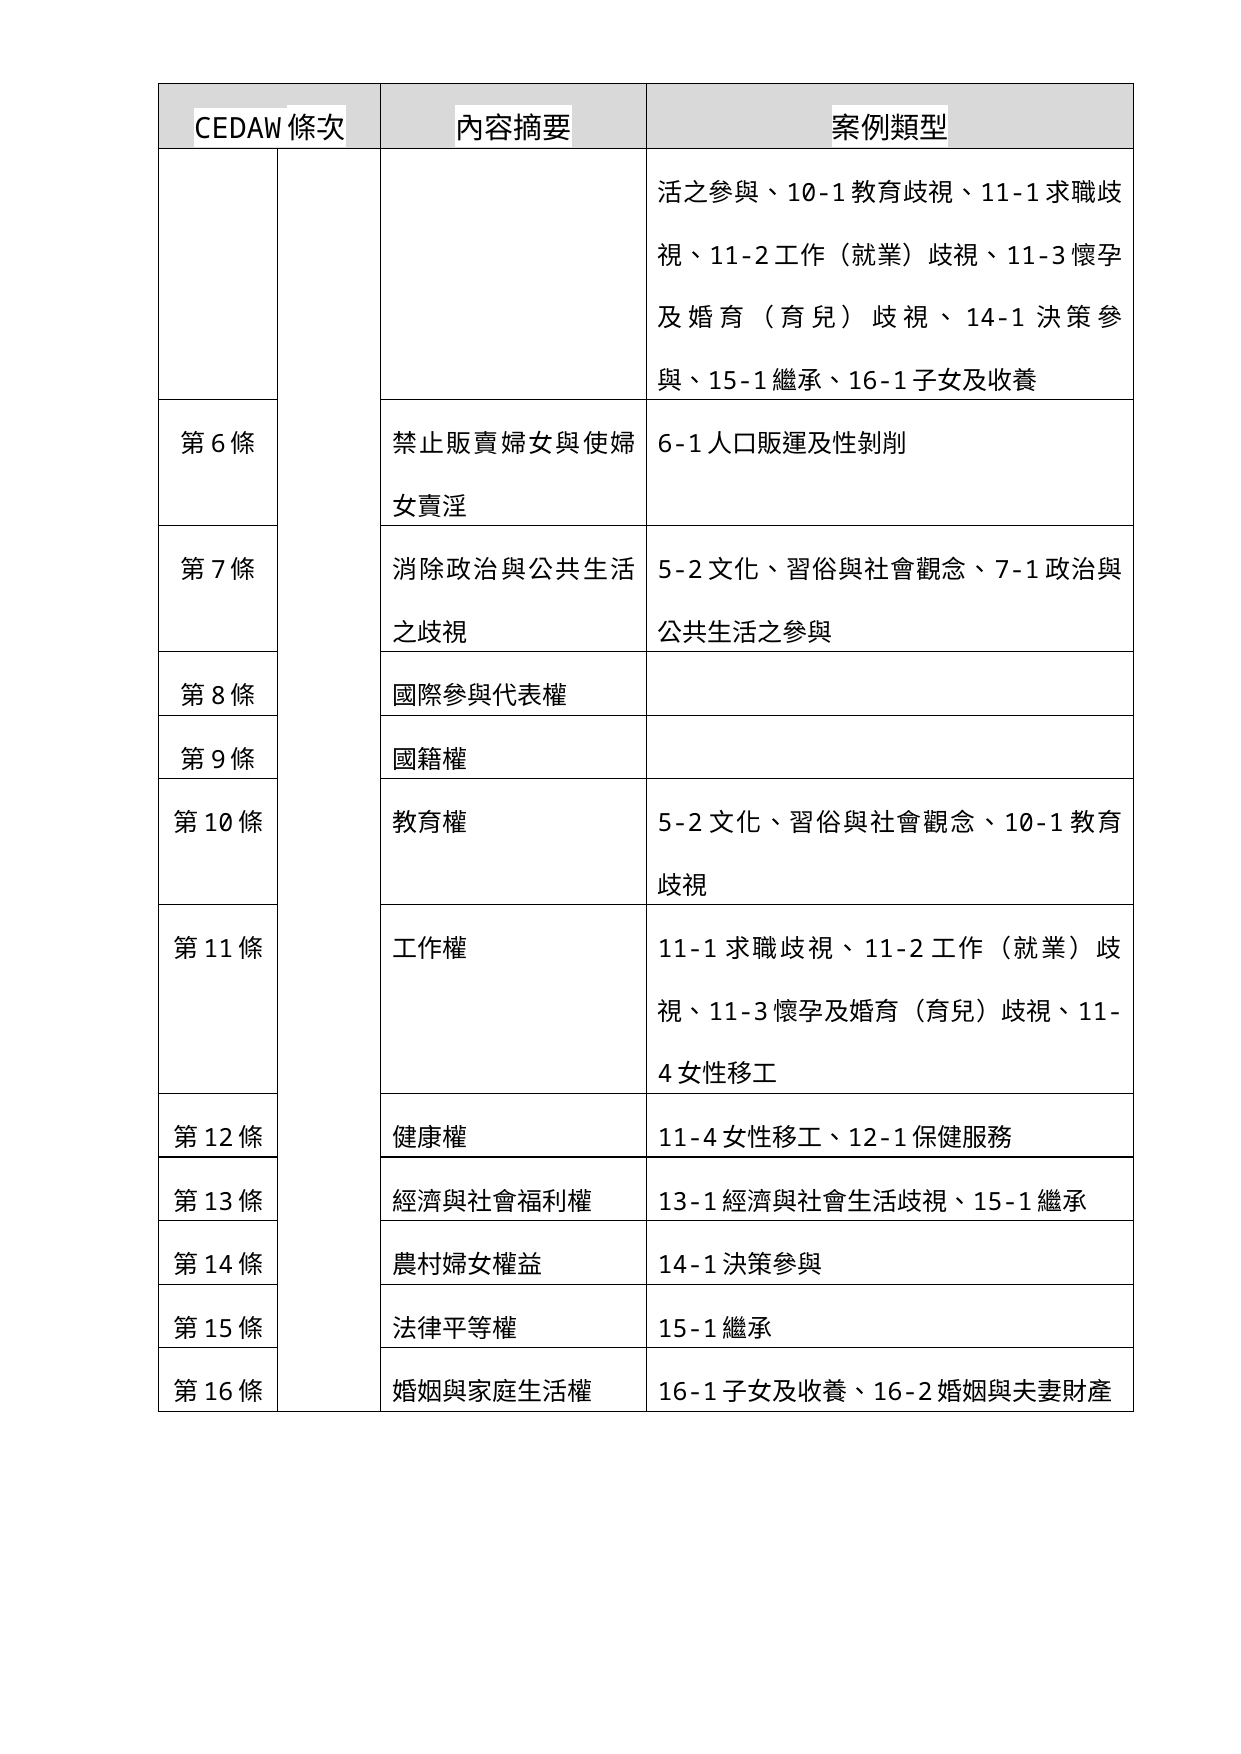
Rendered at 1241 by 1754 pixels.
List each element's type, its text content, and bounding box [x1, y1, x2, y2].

table_cell 16-1子女及收養、16-2婚姻與夫妻財產 [647, 1348, 1133, 1411]
table_cell 國籍權 [381, 716, 646, 778]
table_cell 消除政治與公共生活之歧視 [381, 526, 646, 651]
table_cell 國際參與代表權 [381, 652, 646, 715]
table_cell 第7條 [159, 526, 277, 651]
table_header CEDAW條次 [159, 84, 380, 148]
table_cell 11-1求職歧視、11-2工作（就業）歧視、11-3懷孕及婚育（育兒）歧視、11-4女性移工 [647, 905, 1133, 1093]
table_cell 第6條 [159, 400, 277, 525]
table_cell [647, 652, 1133, 715]
table_cell 健康權 [381, 1094, 646, 1156]
table_cell 第14條 [159, 1221, 277, 1283]
table_cell 法律平等權 [381, 1285, 646, 1347]
table_cell 工作權 [381, 905, 646, 1093]
table_header 內容摘要 [381, 84, 646, 148]
table_cell 第10條 [159, 779, 277, 904]
table_cell 禁止販賣婦女與使婦女賣淫 [381, 400, 646, 525]
table_cell 第16條 [159, 1348, 277, 1411]
table_cell 第12條 [159, 1094, 277, 1156]
table_cell 5-2文化、習俗與社會觀念、7-1政治與公共生活之參與 [647, 526, 1133, 651]
table_cell 第9條 [159, 716, 277, 778]
table_cell [278, 149, 380, 1411]
table_cell 經濟與社會福利權 [381, 1158, 646, 1220]
table_cell 11-4女性移工、12-1保健服務 [647, 1094, 1133, 1156]
table_cell [647, 716, 1133, 778]
table_cell 5-2文化、習俗與社會觀念、10-1教育歧視 [647, 779, 1133, 904]
table_cell 農村婦女權益 [381, 1221, 646, 1283]
table_cell [381, 149, 646, 399]
table_header 案例類型 [647, 84, 1133, 148]
table_cell 第8條 [159, 652, 277, 715]
table_cell 第11條 [159, 905, 277, 1093]
table_cell 13-1經濟與社會生活歧視、15-1繼承 [647, 1158, 1133, 1220]
table_cell 15-1繼承 [647, 1285, 1133, 1347]
table_cell 6-1人口販運及性剝削 [647, 400, 1133, 525]
table_cell 14-1決策參與 [647, 1221, 1133, 1283]
table_cell 教育權 [381, 779, 646, 904]
table_cell 婚姻與家庭生活權 [381, 1348, 646, 1411]
table_cell 活之參與、10-1教育歧視、11-1求職歧視、11-2工作（就業）歧視、11-3懷孕及婚育（育兒）歧視、14-1決策參與、15-1繼承、16-1子女及收養 [647, 149, 1133, 399]
table_cell 第13條 [159, 1158, 277, 1220]
table_cell [159, 149, 277, 399]
table_cell 第15條 [159, 1285, 277, 1347]
